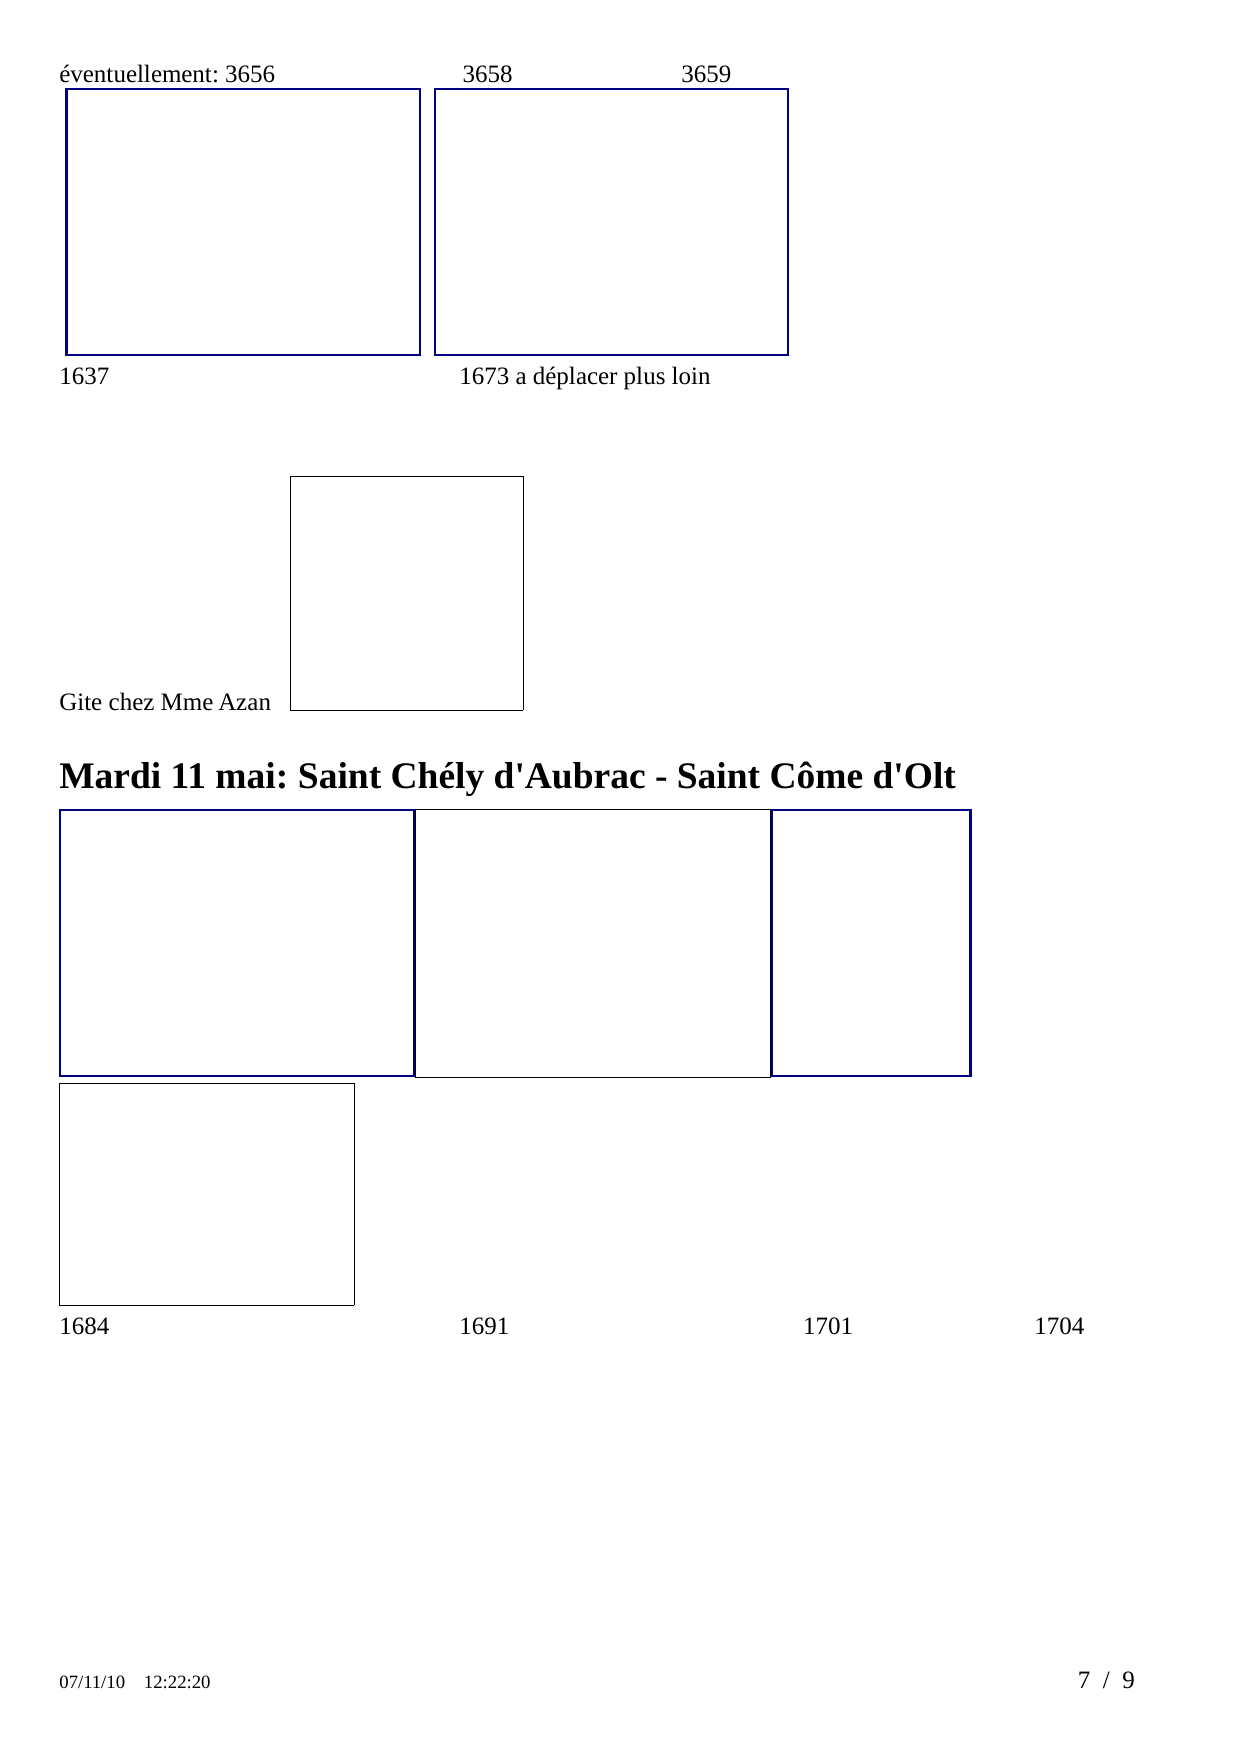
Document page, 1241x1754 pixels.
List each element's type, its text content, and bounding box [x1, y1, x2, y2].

subtitle Mardi 11 mai: Saint Chély d'Aubrac - Saint Côme d'Olt [59, 753, 1181, 796]
text éventuellement: 3656 3658 3659 1637 1673 a déplacer plus loin Gite chez Mme Azan [59, 59, 1181, 716]
text 1684 1691 1701 1704 [59, 809, 1181, 1368]
